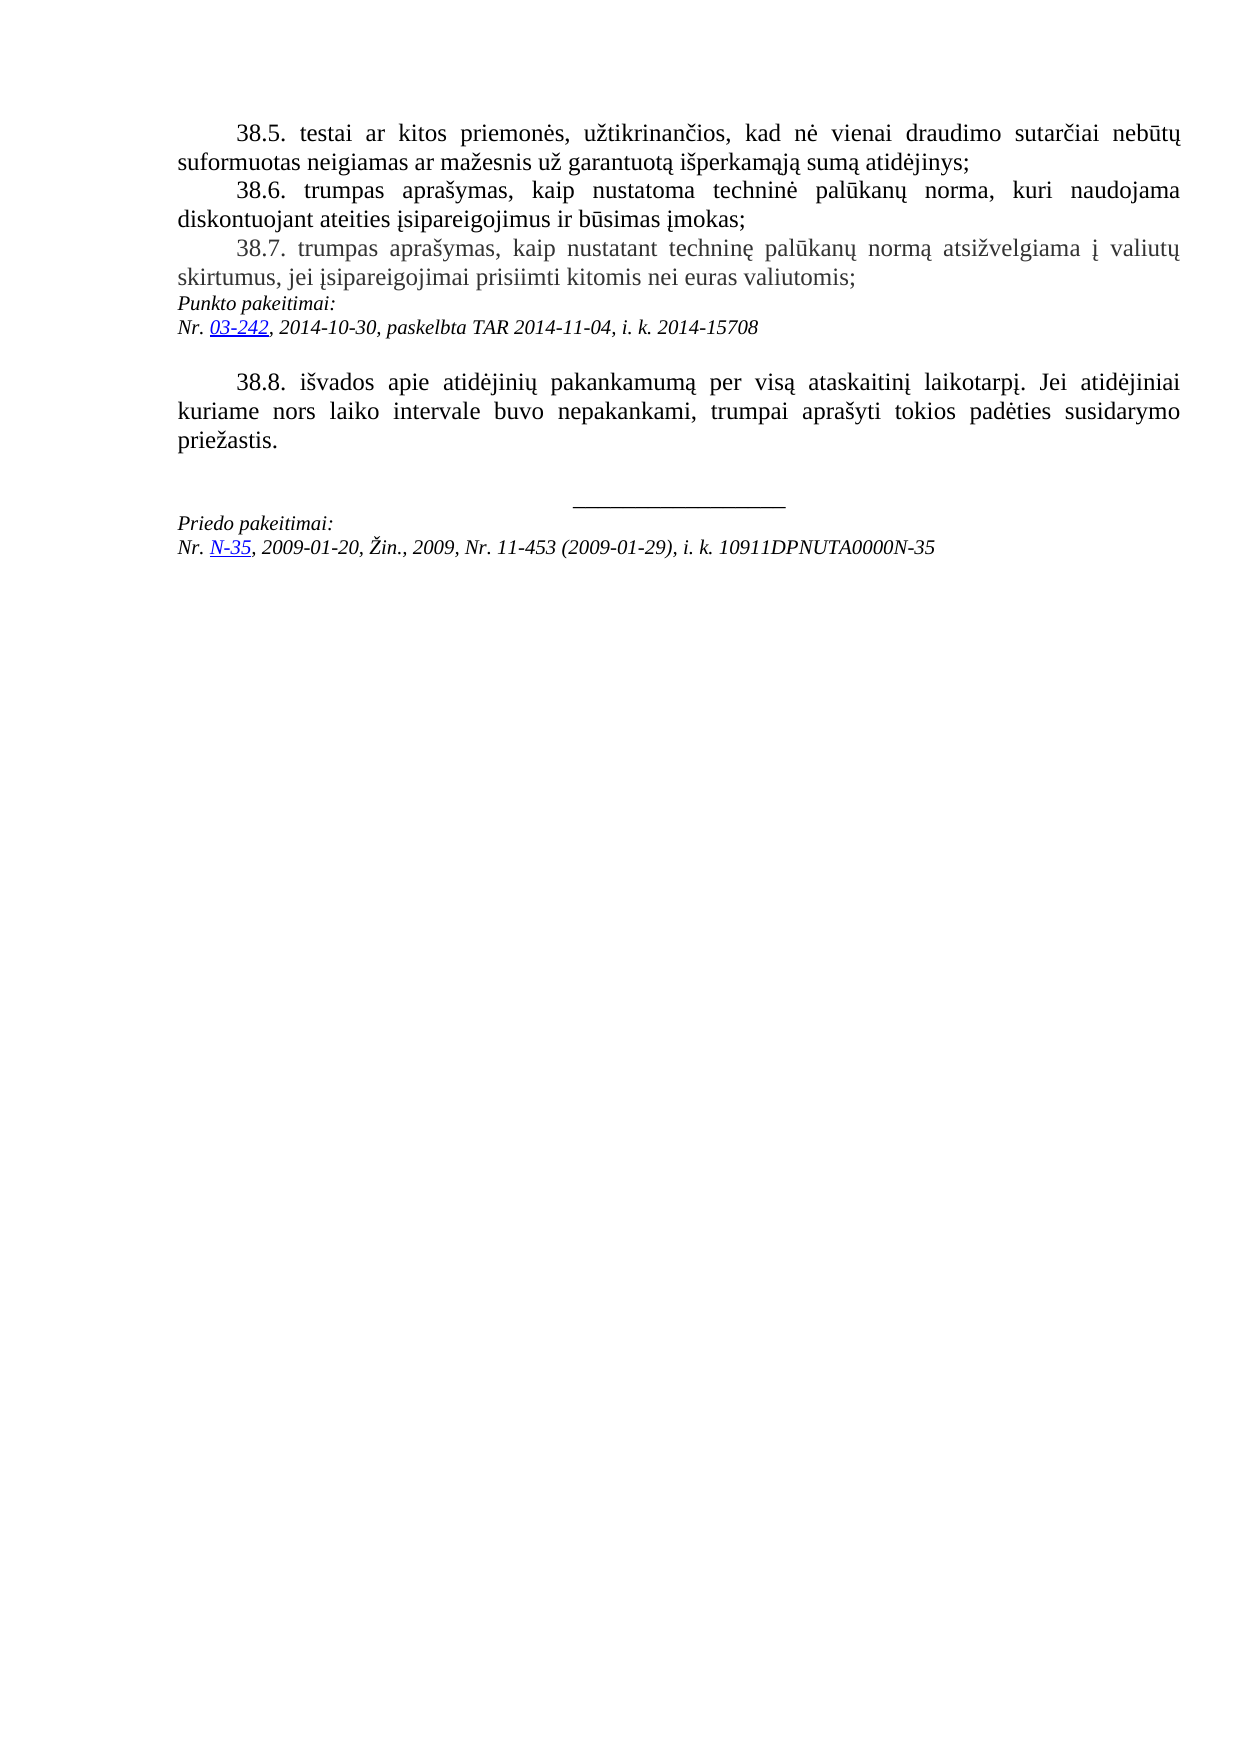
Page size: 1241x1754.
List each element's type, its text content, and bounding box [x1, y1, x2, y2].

text 38.8. išvados apie atidėjinių pakankamumą per visą ataskaitinį laikotarpį. Jei atidėjiniai kuriame nors laiko intervale buvo nepakankami, trumpai aprašyti tokios padėties susidarymo priežastis. [177, 367, 1181, 454]
text 38.7. trumpas aprašymas, kaip nustatant techninę palūkanų normą atsižvelgiama į valiutų skirtumus, jei įsipareigojimai prisiimti kitomis nei euras valiutomis; [177, 233, 1181, 291]
text Nr. 03-242, 2014-10-30, paskelbta TAR 2014-11-04, i. k. 2014-15708 [177, 315, 1181, 339]
text 38.5. testai ar kitos priemonės, užtikrinančios, kad nė vienai draudimo sutarčiai nebūtų suformuotas neigiamas ar mažesnis už garantuotą išperkamąją sumą atidėjinys; [177, 118, 1181, 176]
text Priedo pakeitimai: [177, 511, 1181, 535]
text _________________ [177, 482, 1181, 511]
text 38.6. trumpas aprašymas, kaip nustatoma techninė palūkanų norma, kuri naudojama diskontuojant ateities įsipareigojimus ir būsimas įmokas; [177, 176, 1181, 233]
text Nr. N-35, 2009-01-20, Žin., 2009, Nr. 11-453 (2009-01-29), i. k. 10911DPNUTA0000N-35 [177, 535, 1181, 559]
text Punkto pakeitimai: [177, 291, 1181, 315]
